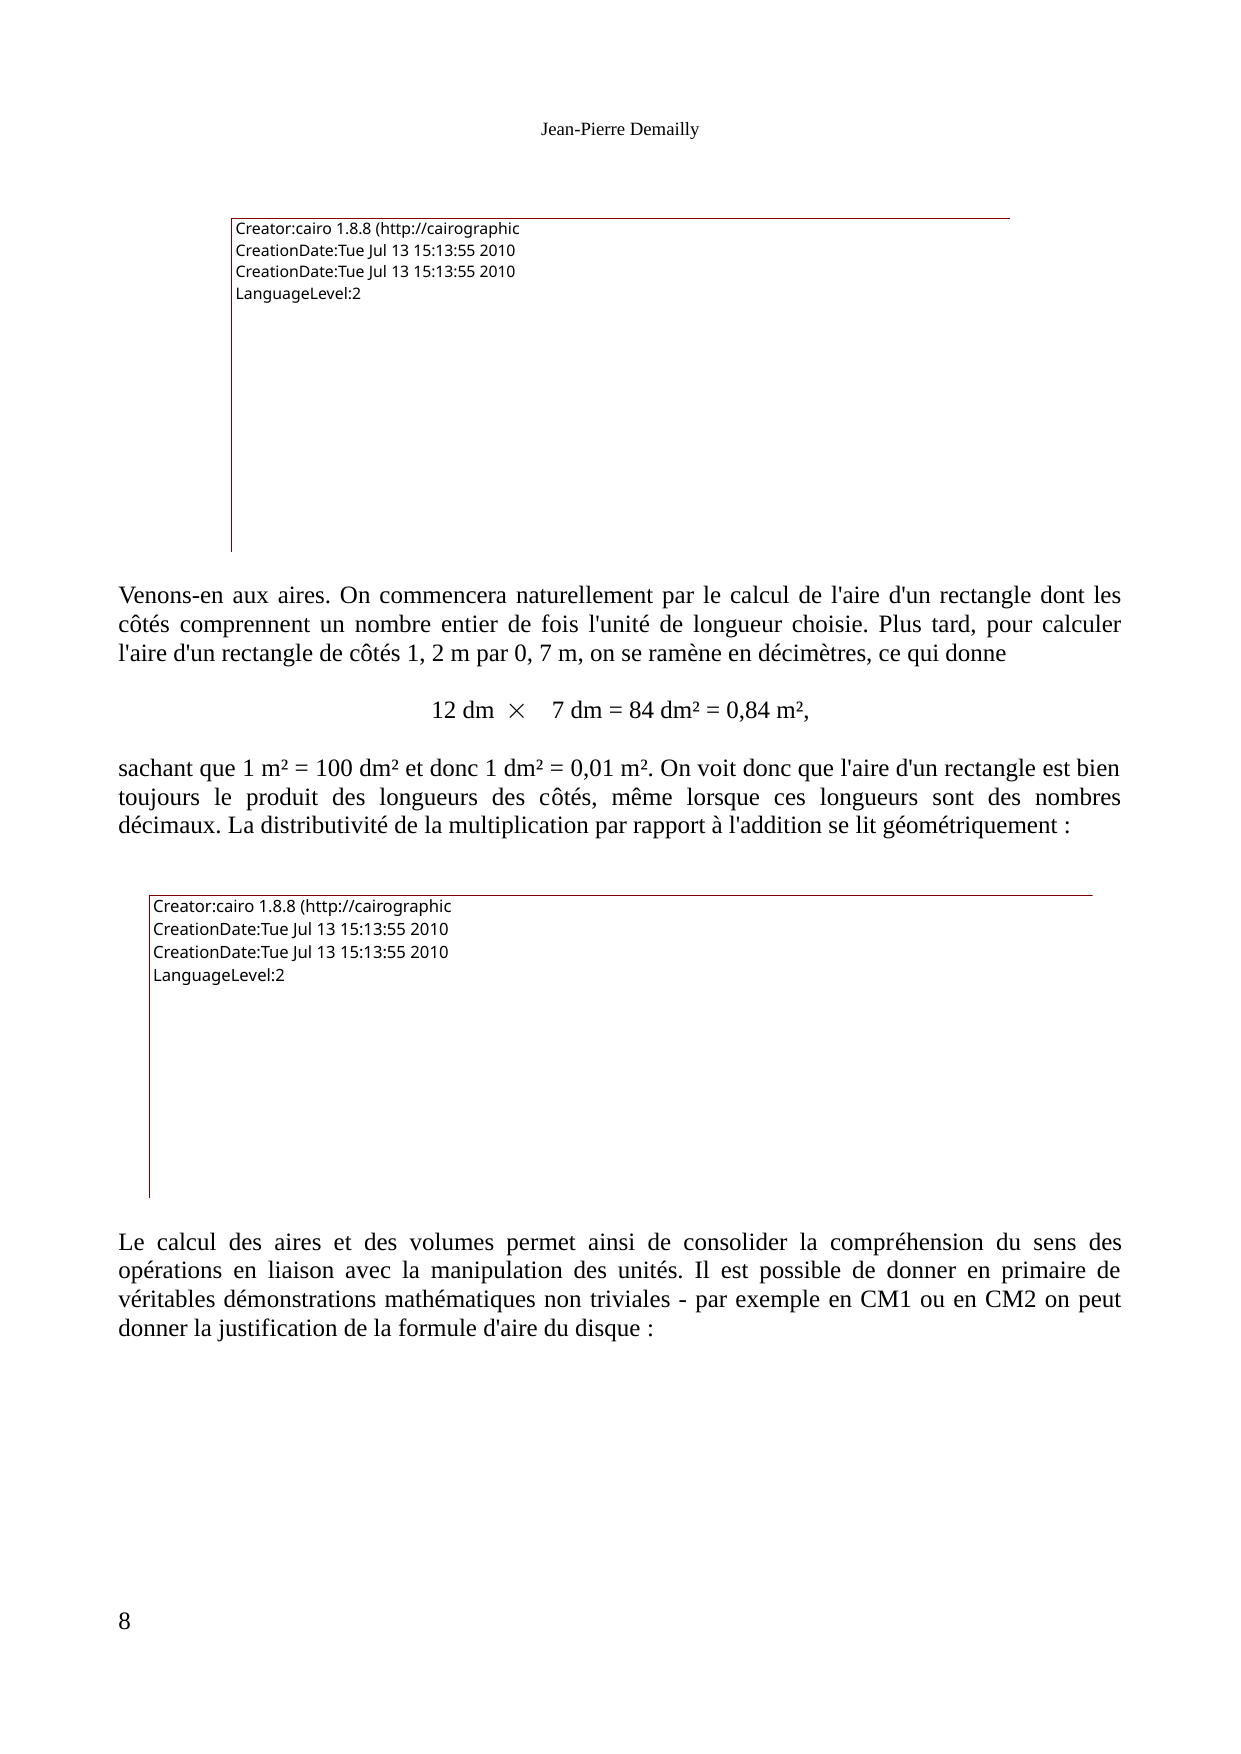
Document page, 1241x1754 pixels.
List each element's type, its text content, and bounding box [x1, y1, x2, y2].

text Venons-en aux aires. On commencera naturellement par le calcul de l'aire d'un rectangle dont les côtés comprennent un nombre entier de fois l'unité de longueur choisie. Plus tard, pour calculer l'aire d'un rectangle de côtés 1, 2 m par 0, 7 m, on se ramène en décimètres, ce qui donne [118, 581, 1122, 667]
text Le calcul des aires et des volumes permet ainsi de consolider la compréhension du sens des opérations en liaison avec la manipulation des unités. Il est possible de donner en primaire de véritables démonstrations mathématiques non triviales - par exemple en CM1 ou en CM2 on peut donner la justification de la formule d'aire du disque : [118, 1227, 1122, 1342]
text 12 dm  7 dm = 84 dm² = 0,84 m², [118, 696, 1122, 724]
text sachant que 1 m² = 100 dm² et donc 1 dm² = 0,01 m². On voit donc que l'aire d'un rectangle est bien toujours le produit des longueurs des côtés, même lorsque ces longueurs sont des nombres décimaux. La distributivité de la multiplication par rapport à l'addition se lit géométriquement : [118, 753, 1122, 839]
